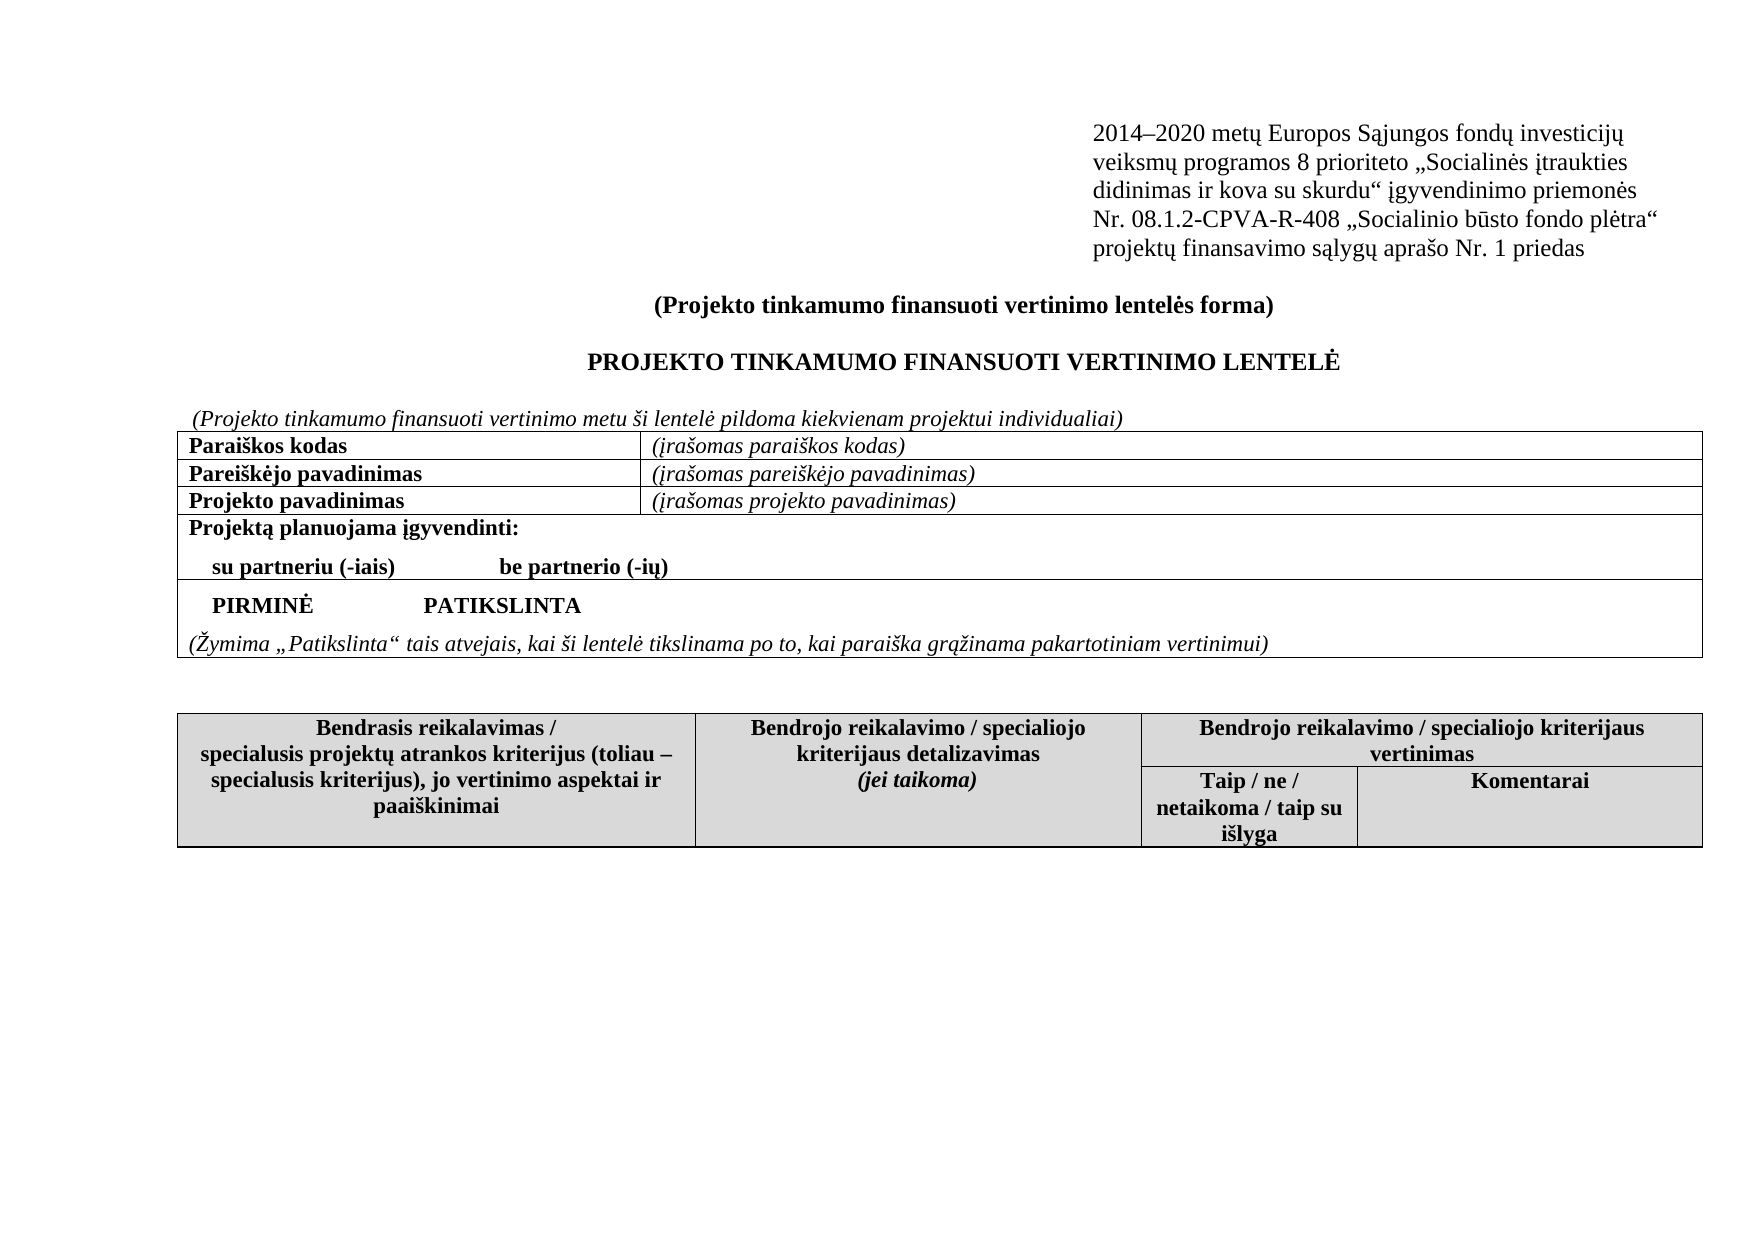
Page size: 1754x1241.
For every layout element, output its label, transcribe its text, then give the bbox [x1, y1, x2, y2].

table_cell (įrašomas pareiškėjo pavadinimas) [641, 460, 1702, 486]
text projektų finansavimo sąlygų aprašo Nr. 1 priedas [1093, 233, 1680, 262]
table_header Bendrojo reikalavimo / specialiojo kriterijaus vertinimas [1142, 714, 1702, 766]
table_cell (įrašomas projekto pavadinimas) [641, 487, 1702, 513]
text Nr. 08.1.2-CPVA-R-408 „Socialinio būsto fondo plėtra“ [1093, 204, 1680, 233]
table_cell Komentarai [1358, 767, 1702, 846]
table_header Paraiškos kodas [178, 432, 640, 459]
table_cell Pareiškėjo pavadinimas [178, 460, 640, 486]
text (Projekto tinkamumo finansuoti vertinimo lentelės forma) [177, 291, 1680, 319]
text (Projekto tinkamumo finansuoti vertinimo metu ši lentelė pildoma kiekvienam projektui individualiai) [177, 405, 1680, 431]
table_header Bendrojo reikalavimo / specialiojo kriterijaus detalizavimas (jei taikoma) [696, 714, 1141, 846]
text 2014–2020 metų Europos Sąjungos fondų investicijų [1093, 118, 1680, 147]
table_cell Projektą planuojama įgyvendinti:  su partneriu (-iais)  be partnerio (-ių) [178, 515, 1702, 579]
table_cell Taip / ne / netaikoma / taip su išlyga [1142, 767, 1357, 846]
text veiksmų programos 8 prioriteto „Socialinės įtraukties [1093, 147, 1680, 176]
table_header (įrašomas paraiškos kodas) [641, 432, 1702, 459]
text didinimas ir kova su skurdu“ įgyvendinimo priemonės [1093, 176, 1680, 204]
table_cell  PIRMINĖ  PATIKSLINTA (Žymima „Patikslinta“ tais atvejais, kai ši lentelė tikslinama po to, kai paraiška grąžinama pakartotiniam vertinimui) [178, 580, 1702, 657]
table_cell Projekto pavadinimas [178, 487, 640, 513]
text PROJEKTO TINKAMUMO FINANSUOTI VERTINIMO LENTELĖ [177, 347, 1680, 376]
table_header Bendrasis reikalavimas / specialusis projektų atrankos kriterijus (toliau – specialusis kriterijus), jo vertinimo aspektai ir paaiškinimai [178, 714, 695, 846]
